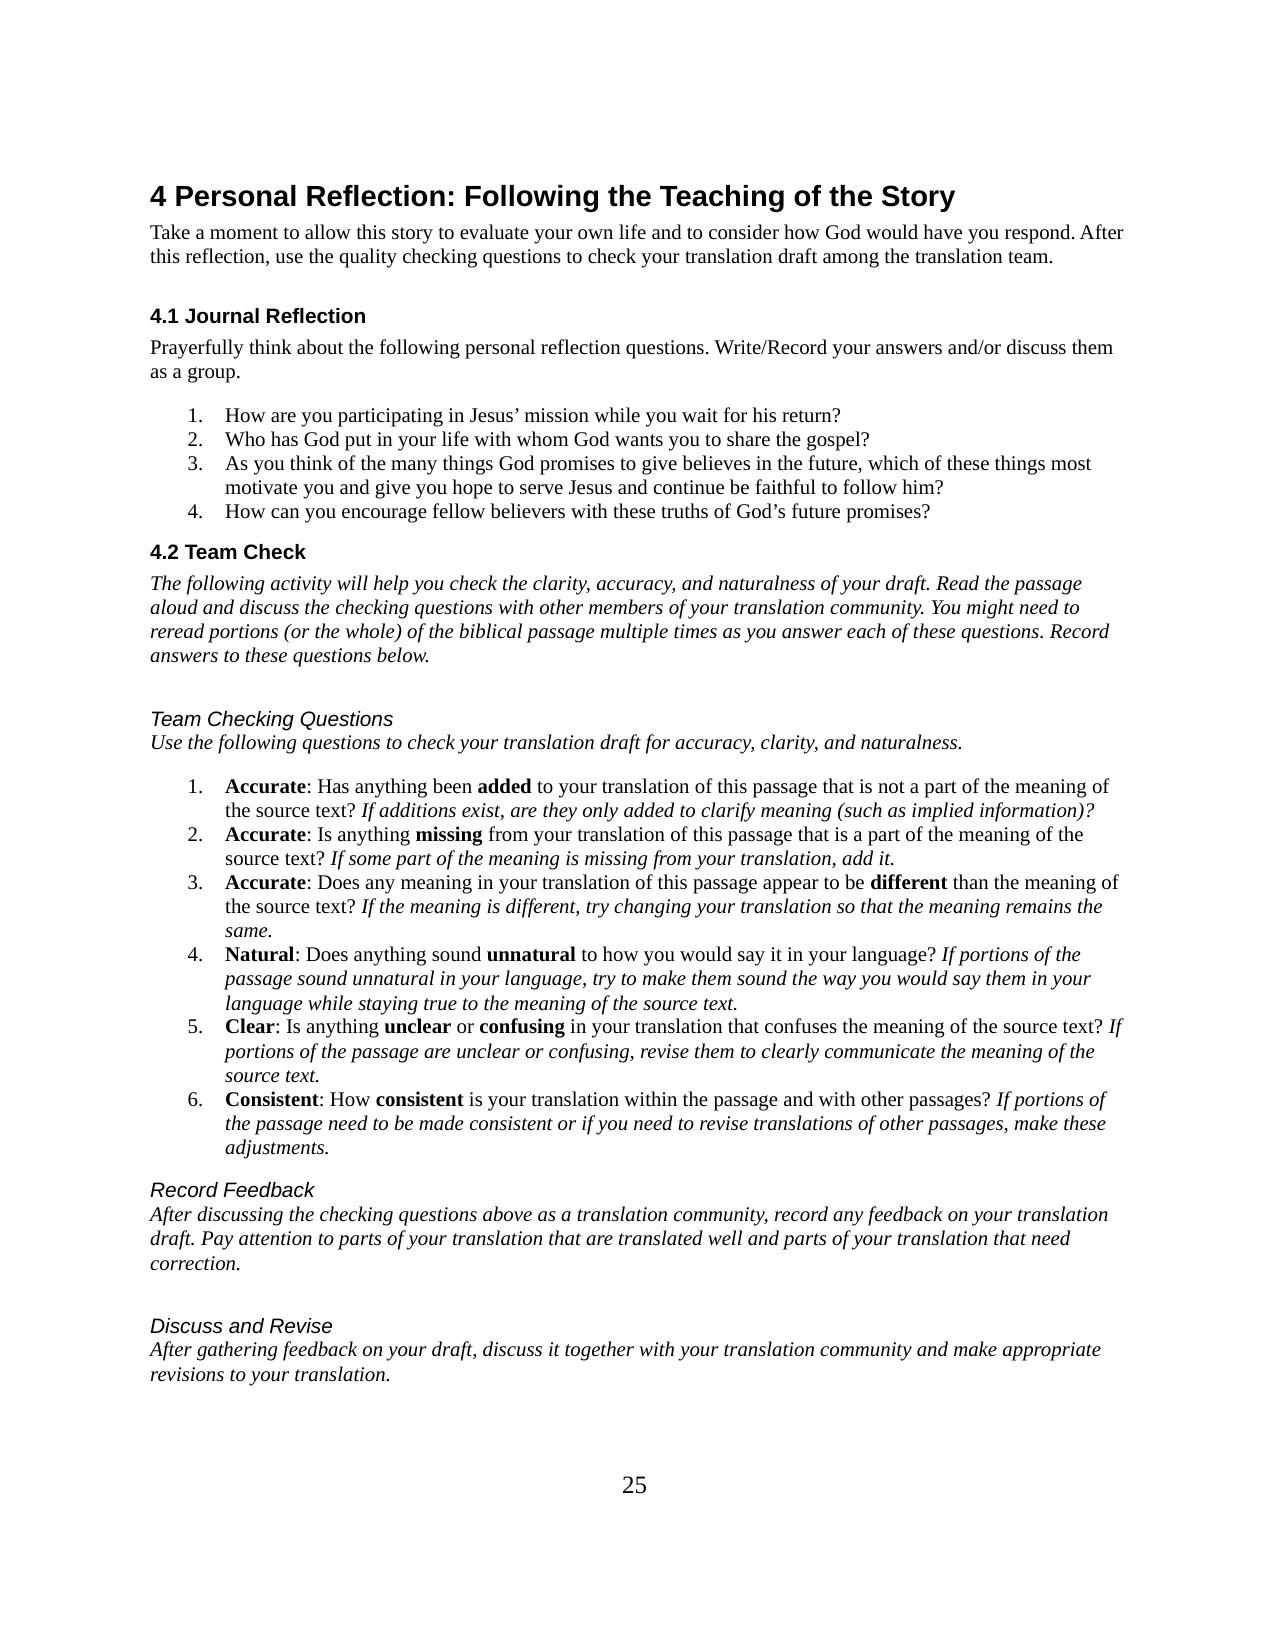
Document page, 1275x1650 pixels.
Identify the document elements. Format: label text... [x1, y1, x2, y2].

list Accurate: Has anything been added to your translation of this passage that is not a part of the meaning of the source text? If additions exist, are they only added to clarify meaning (such as implied information)? [187, 774, 1125, 822]
list Clear: Is anything unclear or confusing in your translation that confuses the meaning of the source text? If portions of the passage are unclear or confusing, revise them to clearly communicate the meaning of the source text. [187, 1014, 1125, 1087]
subtitle 4.1 Journal Reflection [150, 304, 1125, 328]
list Accurate: Does any meaning in your translation of this passage appear to be different than the meaning of the source text? If the meaning is different, try changing your translation so that the meaning remains the same. [187, 870, 1125, 942]
subtitle Record Feedback [150, 1178, 1125, 1202]
text After gathering feedback on your draft, discuss it together with your translation community and make appropriate revisions to your translation. [150, 1337, 1125, 1386]
text Prayerfully think about the following personal reflection questions. Write/Record your answers and/or discuss them as a group. [150, 335, 1125, 383]
list Who has God put in your life with whom God wants you to share the gospel? [187, 427, 1125, 451]
list Natural: Does anything sound unnatural to how you would say it in your language? If portions of the passage sound unnatural in your language, try to make them sound the way you would say them in your language while staying true to the meaning of the source text. [187, 942, 1125, 1014]
list How can you encourage fellow believers with these truths of God’s future promises? [187, 499, 1125, 523]
subtitle 4 Personal Reflection: Following the Teaching of the Story [150, 179, 1125, 212]
subtitle 4.2 Team Check [150, 540, 1125, 564]
list Accurate: Is anything missing from your translation of this passage that is a part of the meaning of the source text? If some part of the meaning is missing from your translation, add it. [187, 822, 1125, 870]
list How are you participating in Jesus’ mission while you wait for his return? [187, 403, 1125, 427]
subtitle Discuss and Revise [150, 1313, 1125, 1337]
list Consistent: How consistent is your translation within the passage and with other passages? If portions of the passage need to be made consistent or if you need to revise translations of other passages, make these adjustments. [187, 1087, 1125, 1159]
text The following activity will help you check the clarity, accuracy, and naturalness of your draft. Read the passage aloud and discuss the checking questions with other members of your translation community. You might need to reread portions (or the whole) of the biblical passage multiple times as you answer each of these questions. Record answers to these questions below. [150, 571, 1125, 667]
text After discussing the checking questions above as a translation community, record any feedback on your translation draft. Pay attention to parts of your translation that are translated well and parts of your translation that need correction. [150, 1202, 1125, 1274]
text Use the following questions to check your translation draft for accuracy, clarity, and naturalness. [150, 730, 1125, 754]
subtitle Team Checking Questions [150, 706, 1125, 730]
list As you think of the many things God promises to give believes in the future, which of these things most motivate you and give you hope to serve Jesus and continue be faithful to follow him? [187, 451, 1125, 499]
text Take a moment to allow this story to evaluate your own life and to consider how God would have you respond. After this reflection, use the quality checking questions to check your translation draft among the translation team. [150, 220, 1125, 268]
